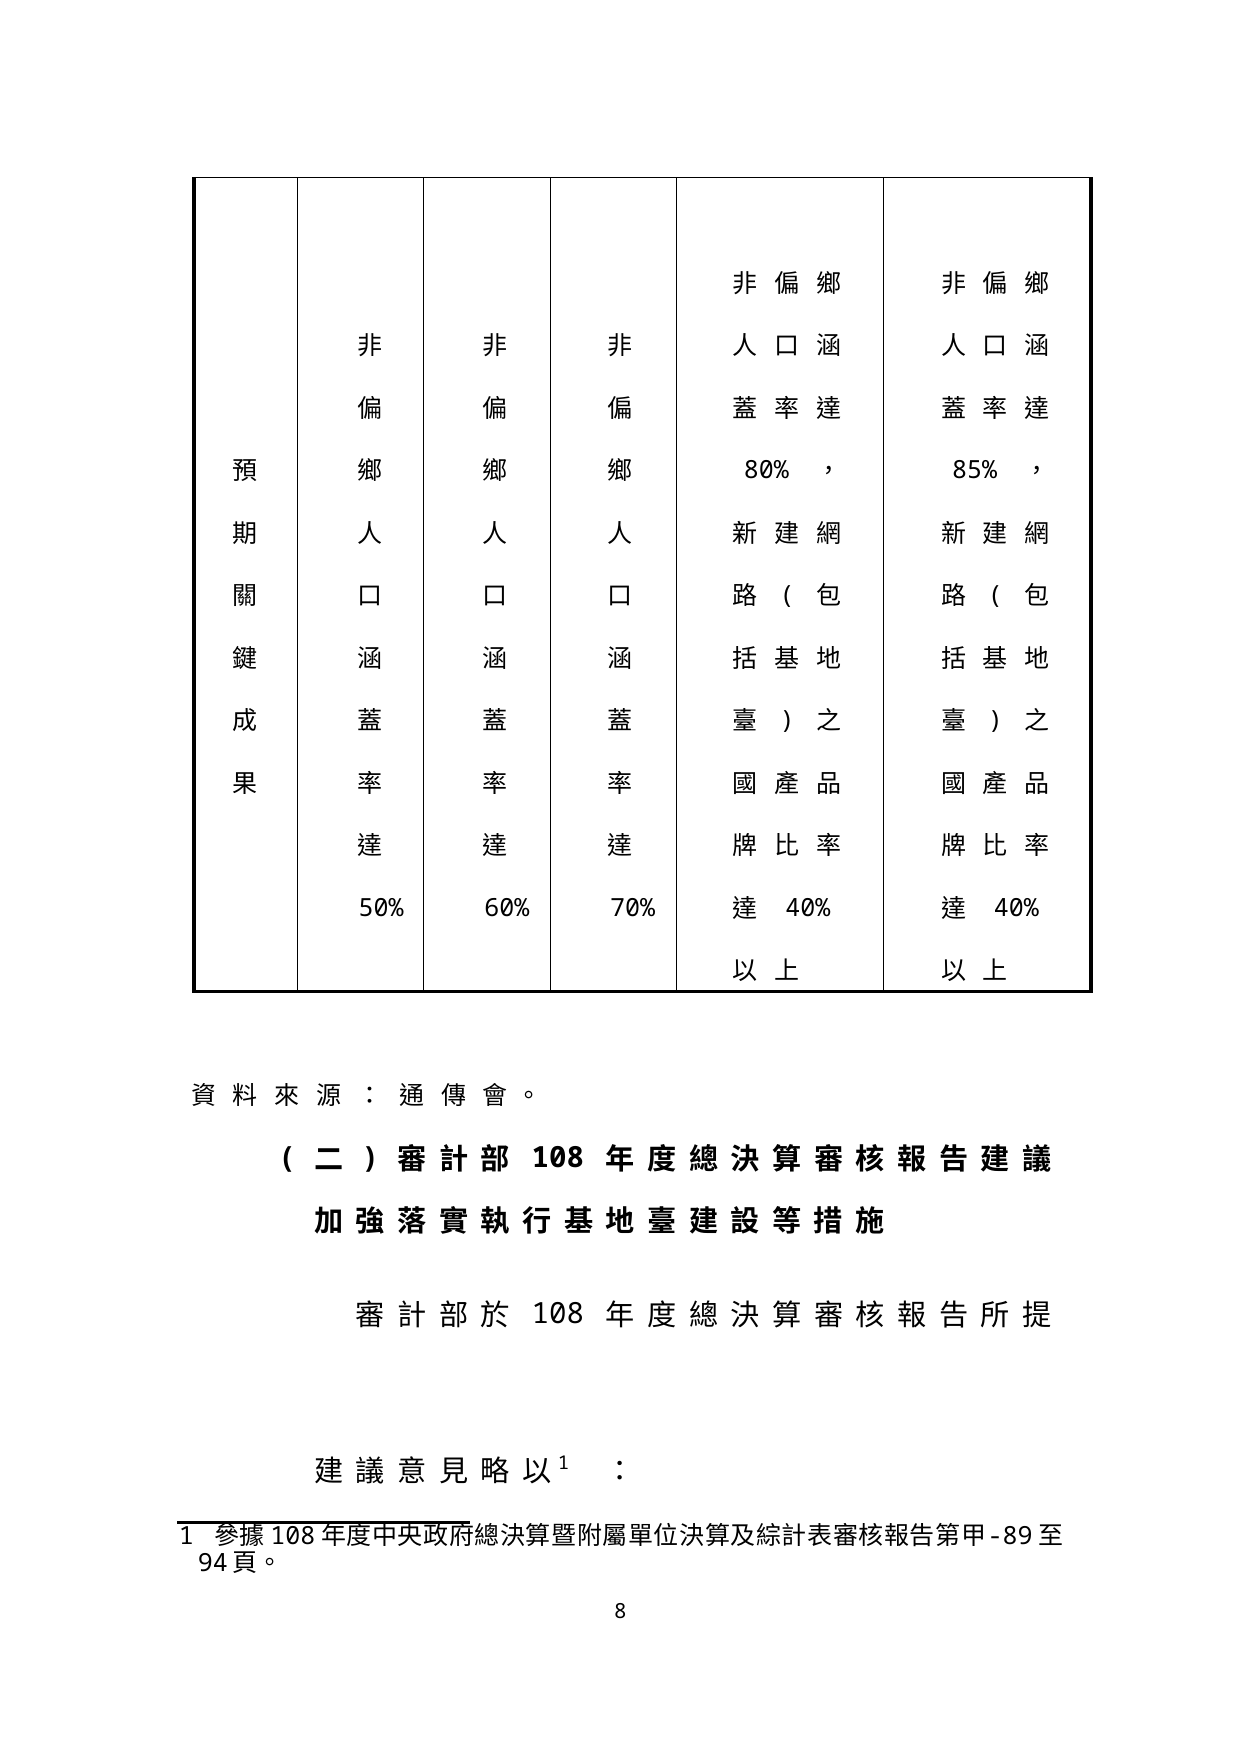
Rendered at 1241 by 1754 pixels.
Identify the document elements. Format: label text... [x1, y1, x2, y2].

text (二)審計部108年度總決算審核報告建議加強落實執行基地臺建設等措施 [242, 1115, 1058, 1240]
table_cell 非偏鄉人口涵蓋率達80%，新建網路(包括基地臺)之國產品牌比率達40%以上 [677, 178, 883, 990]
table_cell 非偏鄉人口涵蓋率達70% [551, 178, 676, 990]
table_cell 非偏鄉人口涵蓋率達85%，新建網路(包括基地臺)之國產品牌比率達40%以上 [884, 178, 1089, 990]
table_cell 非偏鄉人口涵蓋率達50% [298, 178, 423, 990]
table_cell 預期關鍵成果 [196, 178, 297, 990]
text 資料來源：通傳會。 [183, 1052, 1058, 1115]
text 參據108年度中央政府總決算暨附屬單位決算及綜計表審核報告第甲-89至94頁。 [179, 1523, 1063, 1577]
text 審計部於108年度總決算審核報告所提建議意見略以： [271, 1240, 1058, 1490]
table_cell 非偏鄉人口涵蓋率達60% [424, 178, 550, 990]
